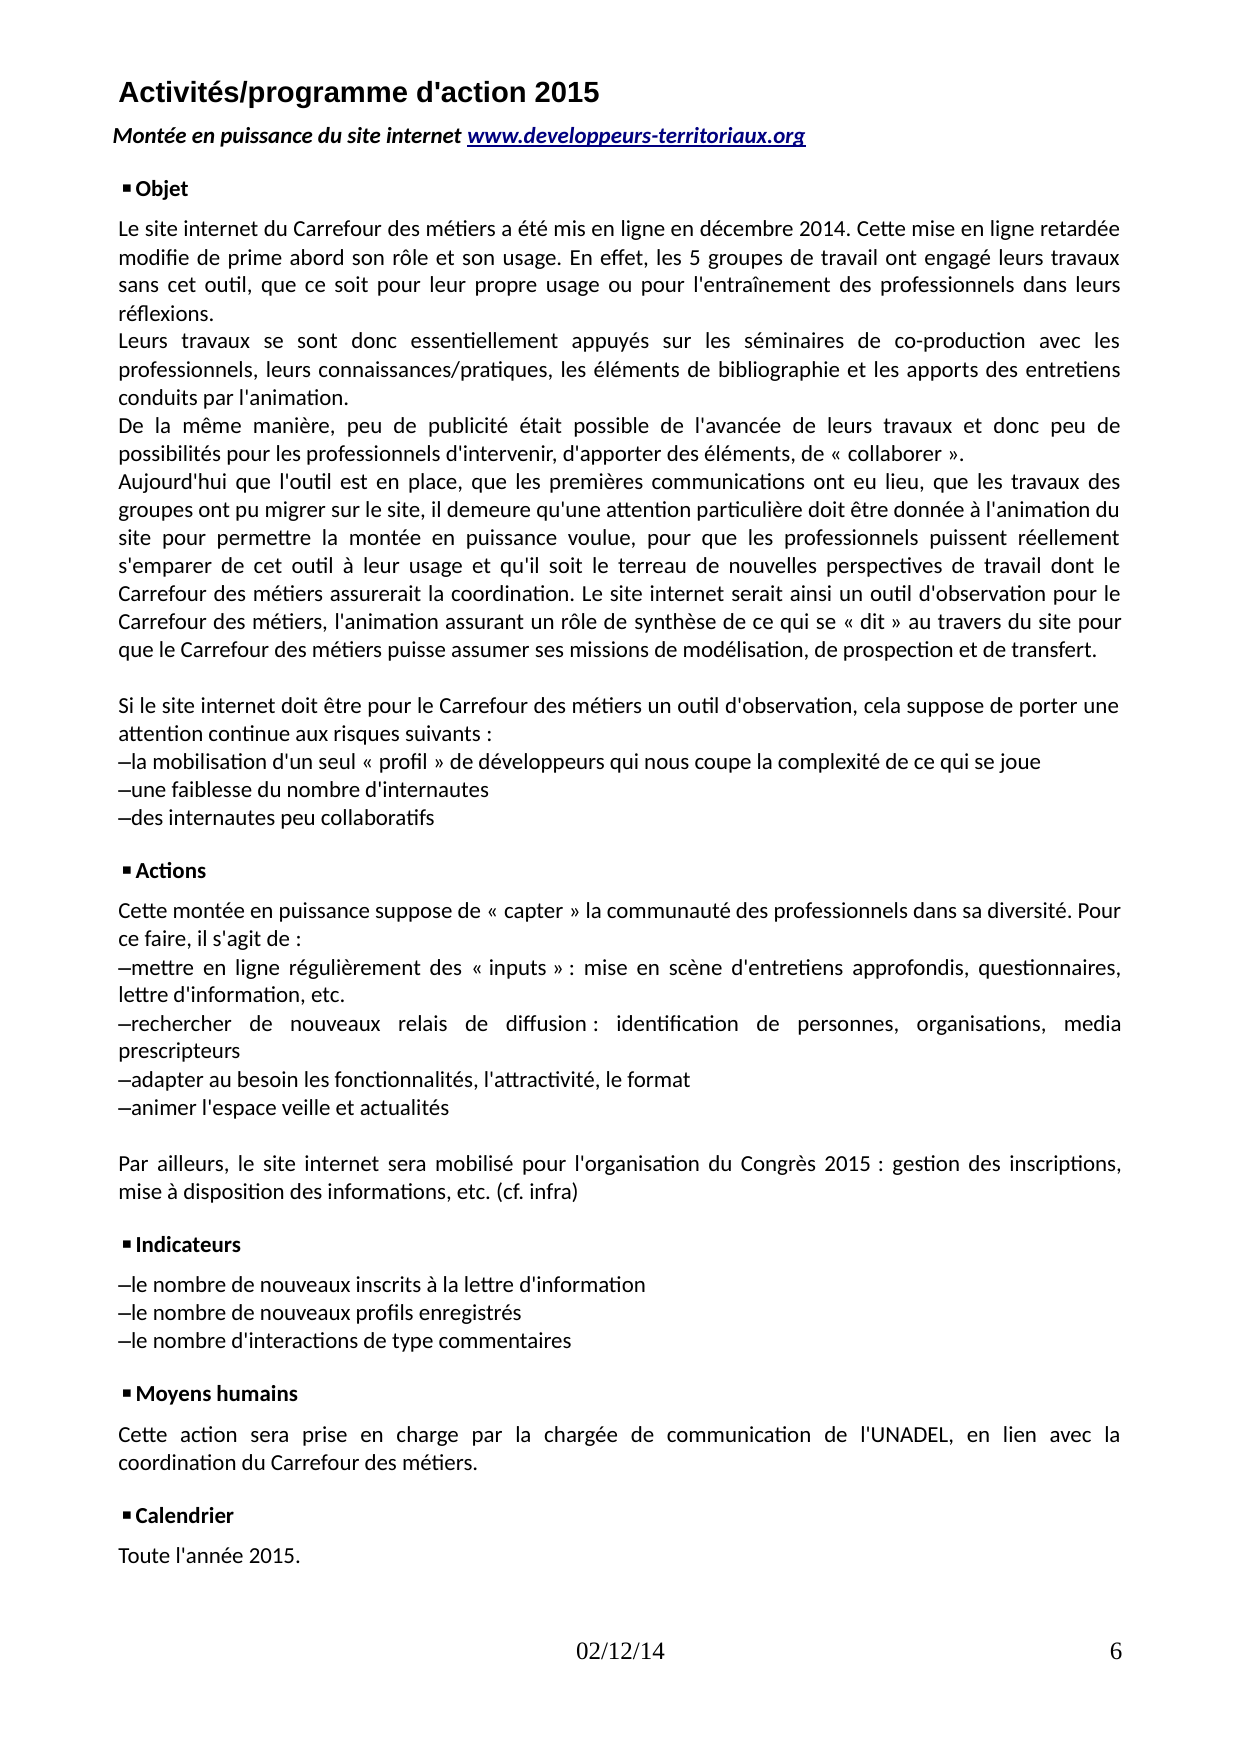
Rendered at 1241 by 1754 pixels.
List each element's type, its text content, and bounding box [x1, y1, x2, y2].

list le nombre de nouveaux inscrits à la lettre d'information [118, 1270, 1122, 1298]
list la mobilisation d'un seul « profil » de développeurs qui nous coupe la complexité de ce qui se joue [118, 747, 1122, 775]
text Aujourd'hui que l'outil est en place, que les premières communications ont eu lieu, que les travaux des groupes ont pu migrer sur le site, il demeure qu'une attention particulière doit être donnée à l'animation du site pour permettre la montée en puissance voulue, pour que les professionnels puissent réellement s'emparer de cet outil à leur usage et qu'il soit le terreau de nouvelles perspectives de travail dont le Carrefour des métiers assurerait la coordination. Le site internet serait ainsi un outil d'observation pour le Carrefour des métiers, l'animation assurant un rôle de synthèse de ce qui se « dit » au travers du site pour que le Carrefour des métiers puisse assumer ses missions de modélisation, de prospection et de transfert. [118, 467, 1122, 663]
text Toute l'année 2015. [118, 1541, 1122, 1569]
list le nombre d'interactions de type commentaires [118, 1326, 1122, 1354]
subtitle Activités/programme d'action 2015 [118, 75, 1122, 108]
subtitle Montée en puissance du site internet www.developpeurs-territoriaux.org [112, 121, 1122, 149]
text Cette montée en puissance suppose de « capter » la communauté des professionnels dans sa diversité. Pour ce faire, il s'agit de : [118, 897, 1122, 953]
text De la même manière, peu de publicité était possible de l'avancée de leurs travaux et donc peu de possibilités pour les professionnels d'intervenir, d'apporter des éléments, de « collaborer ». [118, 411, 1122, 467]
text Si le site internet doit être pour le Carrefour des métiers un outil d'observation, cela suppose de porter une attention continue aux risques suivants : [118, 691, 1122, 747]
list Calendrier [118, 1501, 1122, 1529]
text Par ailleurs, le site internet sera mobilisé pour l'organisation du Congrès 2015 : gestion des inscriptions, mise à disposition des informations, etc. (cf. infra) [118, 1149, 1122, 1205]
text Leurs travaux se sont donc essentiellement appuyés sur les séminaires de co-production avec les professionnels, leurs connaissances/pratiques, les éléments de bibliographie et les apports des entretiens conduits par l'animation. [118, 327, 1122, 411]
text Le site internet du Carrefour des métiers a été mis en ligne en décembre 2014. Cette mise en ligne retardée modifie de prime abord son rôle et son usage. En effet, les 5 groupes de travail ont engagé leurs travaux sans cet outil, que ce soit pour leur propre usage ou pour l'entraînement des professionnels dans leurs réflexions. [118, 214, 1122, 327]
list Moyens humains [118, 1379, 1122, 1407]
list Indicateurs [118, 1230, 1122, 1258]
list adapter au besoin les fonctionnalités, l'attractivité, le format [118, 1065, 1122, 1093]
list mettre en ligne régulièrement des « inputs » : mise en scène d'entretiens approfondis, questionnaires, lettre d'information, etc. [118, 953, 1122, 1009]
list Actions [118, 856, 1122, 884]
list rechercher de nouveaux relais de diffusion : identification de personnes, organisations, media prescripteurs [118, 1009, 1122, 1065]
text Cette action sera prise en charge par la chargée de communication de l'UNADEL, en lien avec la coordination du Carrefour des métiers. [118, 1420, 1122, 1476]
list Objet [118, 174, 1122, 202]
list animer l'espace veille et actualités [118, 1093, 1122, 1121]
list des internautes peu collaboratifs [118, 803, 1122, 831]
list le nombre de nouveaux profils enregistrés [118, 1298, 1122, 1326]
list une faiblesse du nombre d'internautes [118, 775, 1122, 803]
